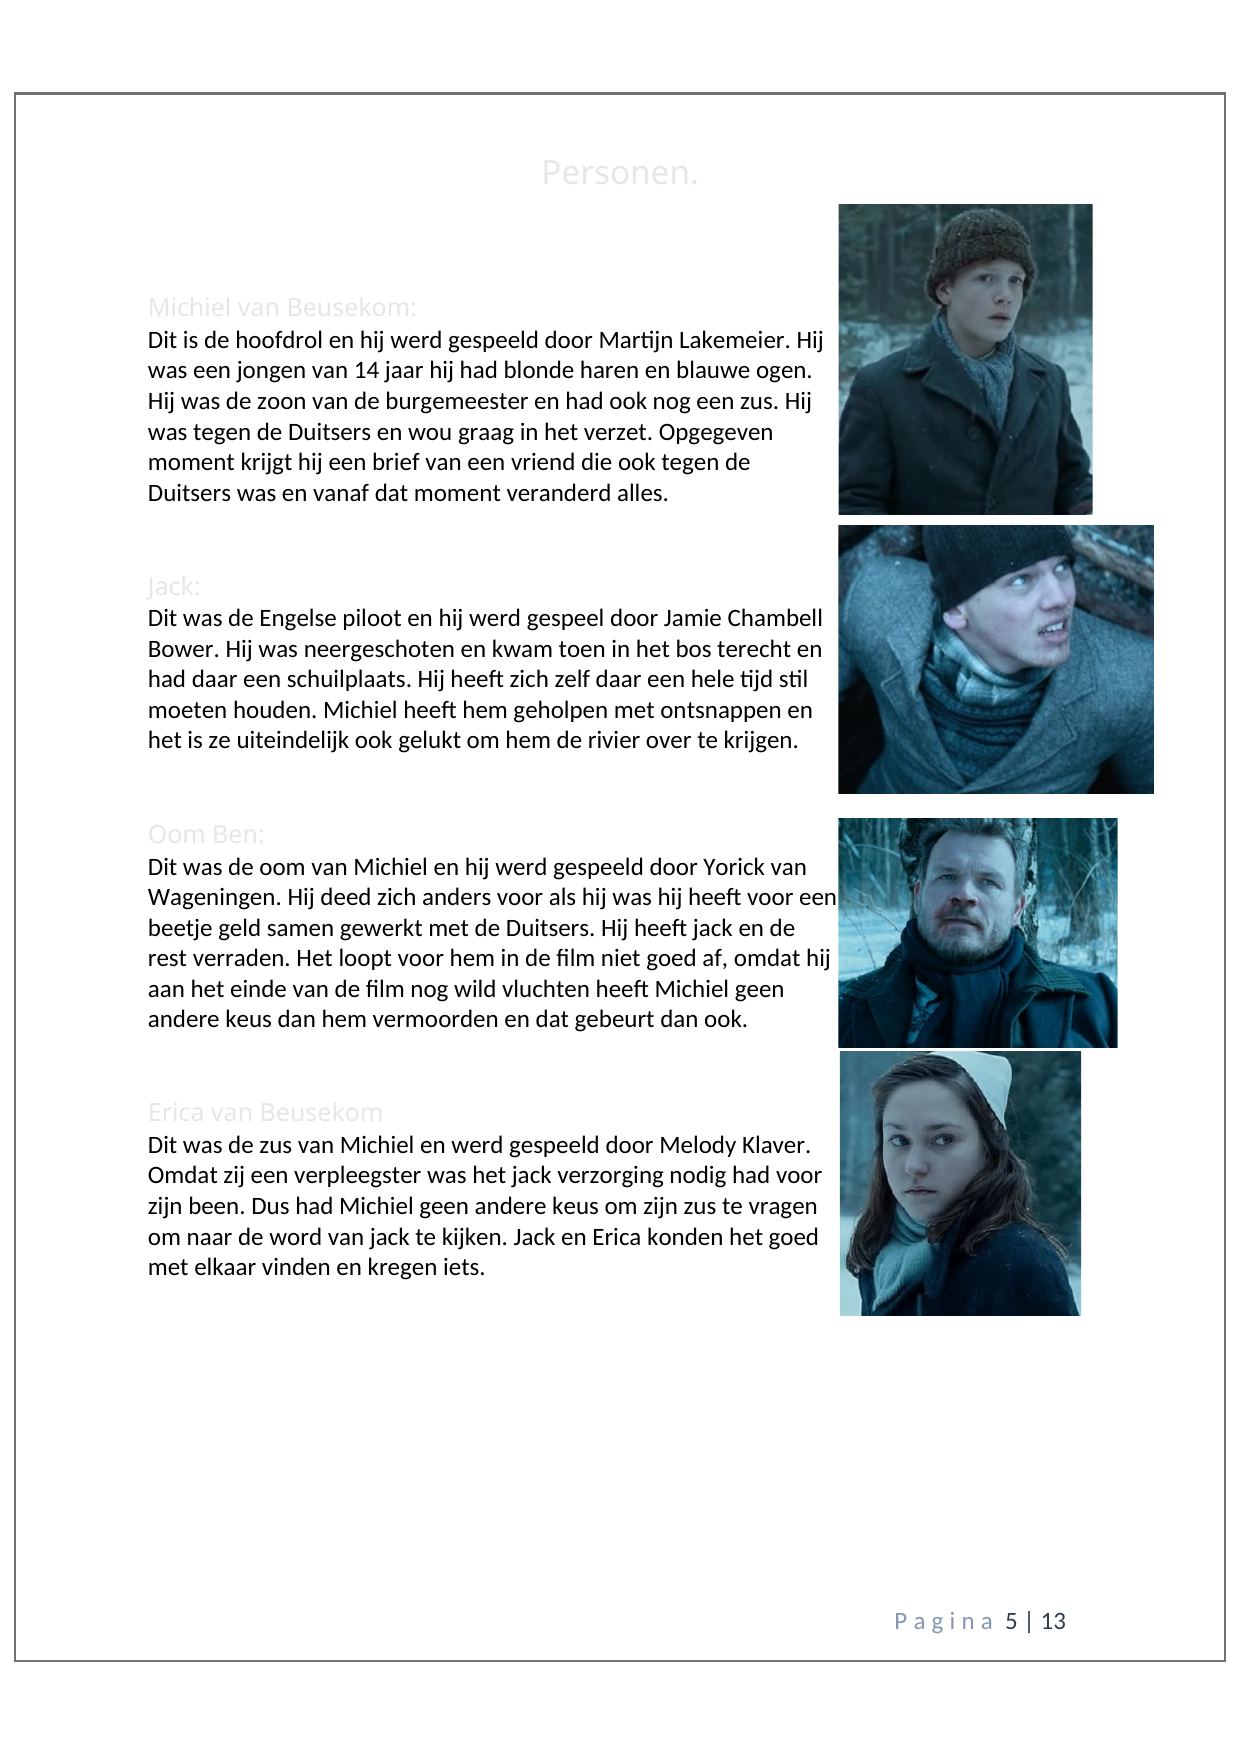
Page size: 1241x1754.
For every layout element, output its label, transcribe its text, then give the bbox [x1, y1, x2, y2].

text Oom Ben: Dit was de oom van Michiel en hij werd gespeeld door Yorick van Wageningen. Hij deed zich anders voor als hij was hij heeft voor een beetje geld samen gewerkt met de Duitsers. Hij heeft jack en de rest verraden. Het loopt voor hem in de film niet goed af, omdat hij aan het einde van de film nog wild vluchten heeft Michiel geen andere keus dan hem vermoorden en dat gebeurt dan ook. [148, 817, 1093, 1034]
subtitle Personen. [148, 149, 1093, 194]
text Jack: Dit was de Engelse piloot en hij werd gespeel door Jamie Chambell Bower. Hij was neergeschoten en kwam toen in het bos terecht en had daar een schuilplaats. Hij heeft zich zelf daar een hele tijd stil moeten houden. Michiel heeft hem geholpen met ontsnappen en het is ze uiteindelijk ook gelukt om hem de rivier over te krijgen. [148, 568, 838, 755]
text Michiel van Beusekom: Dit is de hoofdrol en hij werd gespeeld door Martijn Lakemeier. Hij was een jongen van 14 jaar hij had blonde haren en blauwe ogen. Hij was de zoon van de burgemeester en had ook nog een zus. Hij was tegen de Duitsers en wou graag in het verzet. Opgegeven moment krijgt hij een brief van een vriend die ook tegen de Duitsers was en vanaf dat moment veranderd alles. [148, 290, 838, 507]
text Erica van Beusekom: Dit was de zus van Michiel en werd gespeeld door Melody Klaver. Omdat zij een verpleegster was het jack verzorging nodig had voor zijn been. Dus had Michiel geen andere keus om zijn zus te vragen om naar de word van jack te kijken. Jack en Erica konden het goed met elkaar vinden en kregen iets. [148, 1095, 839, 1310]
